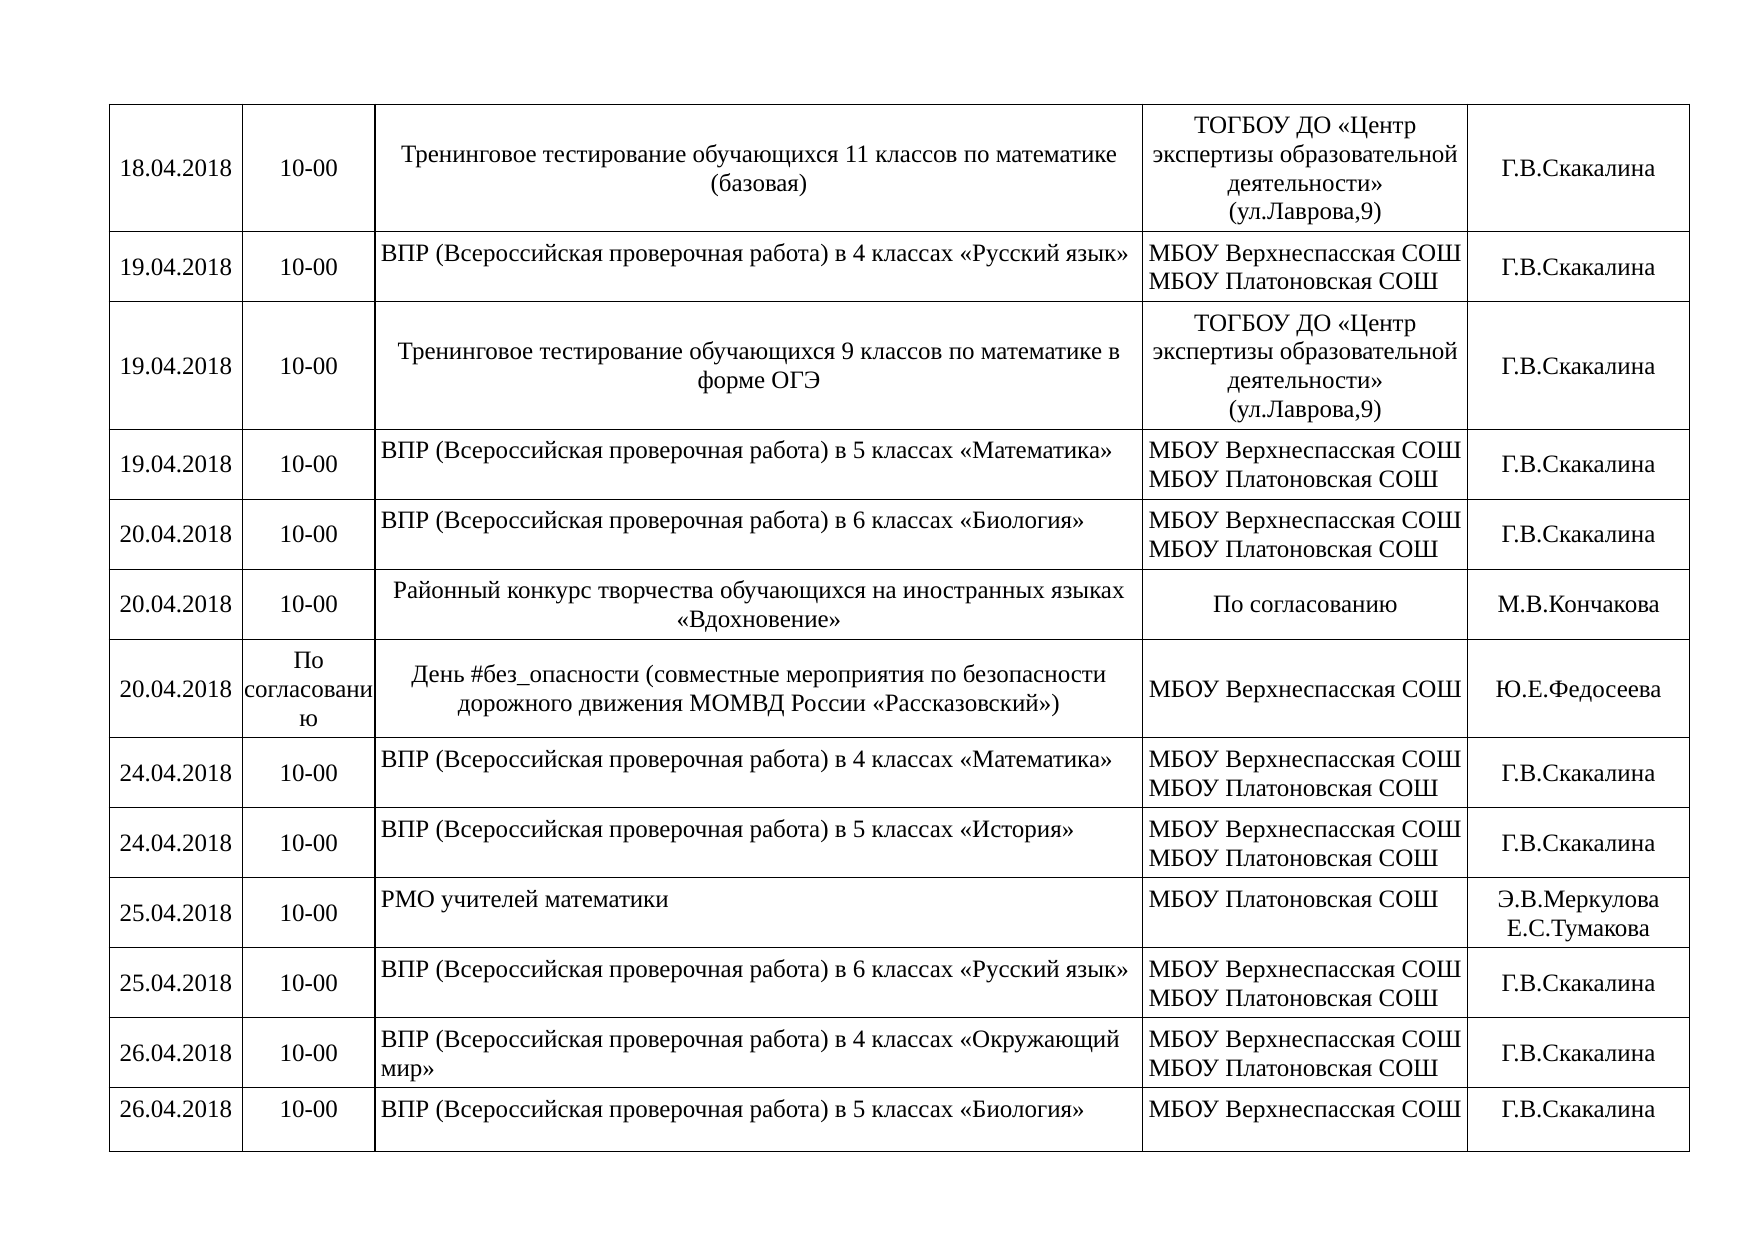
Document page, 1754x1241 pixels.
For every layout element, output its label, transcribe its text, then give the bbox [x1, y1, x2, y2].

table_cell ВПР (Всероссийская проверочная работа) в 5 классах «История» [376, 808, 1142, 877]
table_cell МБОУ Верхнеспасская СОШ МБОУ Платоновская СОШ [1143, 738, 1467, 807]
table_cell 24.04.2018 [110, 808, 242, 877]
table_cell 25.04.2018 [110, 948, 242, 1017]
table_cell МБОУ Верхнеспасская СОШ МБОУ Платоновская СОШ [1143, 1018, 1467, 1087]
table_cell Г.В.Скакалина [1468, 430, 1689, 498]
table_cell РМО учителей математики [376, 878, 1142, 947]
table_cell 20.04.2018 [110, 640, 242, 737]
table_cell 26.04.2018 [110, 1018, 242, 1087]
table_cell ВПР (Всероссийская проверочная работа) в 4 классах «Русский язык» [376, 232, 1142, 301]
table_cell 10-00 [243, 500, 374, 568]
table_cell По согласованию [243, 640, 374, 737]
table_cell ВПР (Всероссийская проверочная работа) в 5 классах «Биология» [376, 1088, 1142, 1151]
table_cell ВПР (Всероссийская проверочная работа) в 4 классах «Окружающий мир» [376, 1018, 1142, 1087]
table_cell 20.04.2018 [110, 570, 242, 638]
table_cell 26.04.2018 [110, 1088, 242, 1151]
table_cell 20.04.2018 [110, 500, 242, 568]
table_cell 18.04.2018 [110, 105, 242, 231]
table_cell Г.В.Скакалина [1468, 500, 1689, 568]
table_cell 10-00 [243, 878, 374, 947]
table_cell МБОУ Платоновская СОШ [1143, 878, 1467, 947]
table_cell ВПР (Всероссийская проверочная работа) в 6 классах «Русский язык» [376, 948, 1142, 1017]
table_cell ВПР (Всероссийская проверочная работа) в 6 классах «Биология» [376, 500, 1142, 568]
table_cell Ю.Е.Федосеева [1468, 640, 1689, 737]
table_cell 10-00 [243, 430, 374, 498]
table_cell 10-00 [243, 232, 374, 301]
table_cell 10-00 [243, 948, 374, 1017]
table_cell МБОУ Верхнеспасская СОШ МБОУ Платоновская СОШ [1143, 430, 1467, 498]
table_cell ТОГБОУ ДО «Центр экспертизы образовательной деятельности» (ул.Лаврова,9) [1143, 105, 1467, 231]
table_cell Г.В.Скакалина [1468, 302, 1689, 428]
table_cell 10-00 [243, 808, 374, 877]
table_cell Г.В.Скакалина [1468, 1018, 1689, 1087]
table_cell 10-00 [243, 105, 374, 231]
table_cell 10-00 [243, 570, 374, 638]
table_cell Г.В.Скакалина [1468, 808, 1689, 877]
table_cell Районный конкурс творчества обучающихся на иностранных языках «Вдохновение» [376, 570, 1142, 638]
table_cell День #без_опасности (совместные мероприятия по безопасности дорожного движения МОМВД России «Рассказовский») [376, 640, 1142, 737]
table_cell Э.В.Меркулова Е.С.Тумакова [1468, 878, 1689, 947]
table_cell М.В.Кончакова [1468, 570, 1689, 638]
table_cell 19.04.2018 [110, 430, 242, 498]
table_cell 19.04.2018 [110, 302, 242, 428]
table_cell 10-00 [243, 1018, 374, 1087]
table_cell 10-00 [243, 738, 374, 807]
table_cell МБОУ Верхнеспасская СОШ МБОУ Платоновская СОШ [1143, 808, 1467, 877]
table_cell Тренинговое тестирование обучающихся 9 классов по математике в форме ОГЭ [376, 302, 1142, 428]
table_cell ТОГБОУ ДО «Центр экспертизы образовательной деятельности» (ул.Лаврова,9) [1143, 302, 1467, 428]
table_cell 19.04.2018 [110, 232, 242, 301]
table_cell ВПР (Всероссийская проверочная работа) в 5 классах «Математика» [376, 430, 1142, 498]
table_cell ВПР (Всероссийская проверочная работа) в 4 классах «Математика» [376, 738, 1142, 807]
table_cell 25.04.2018 [110, 878, 242, 947]
table_cell Г.В.Скакалина [1468, 948, 1689, 1017]
table_cell МБОУ Верхнеспасская СОШ [1143, 1088, 1467, 1151]
table_cell Г.В.Скакалина [1468, 232, 1689, 301]
table_cell Г.В.Скакалина [1468, 105, 1689, 231]
table_cell МБОУ Верхнеспасская СОШ МБОУ Платоновская СОШ [1143, 232, 1467, 301]
table_cell По согласованию [1143, 570, 1467, 638]
table_cell МБОУ Верхнеспасская СОШ МБОУ Платоновская СОШ [1143, 500, 1467, 568]
table_cell 24.04.2018 [110, 738, 242, 807]
table_cell МБОУ Верхнеспасская СОШ [1143, 640, 1467, 737]
table_cell МБОУ Верхнеспасская СОШ МБОУ Платоновская СОШ [1143, 948, 1467, 1017]
table_cell Г.В.Скакалина [1468, 1088, 1689, 1151]
table_cell 10-00 [243, 302, 374, 428]
table_cell 10-00 [243, 1088, 374, 1151]
table_cell Г.В.Скакалина [1468, 738, 1689, 807]
table_cell Тренинговое тестирование обучающихся 11 классов по математике (базовая) [376, 105, 1142, 231]
